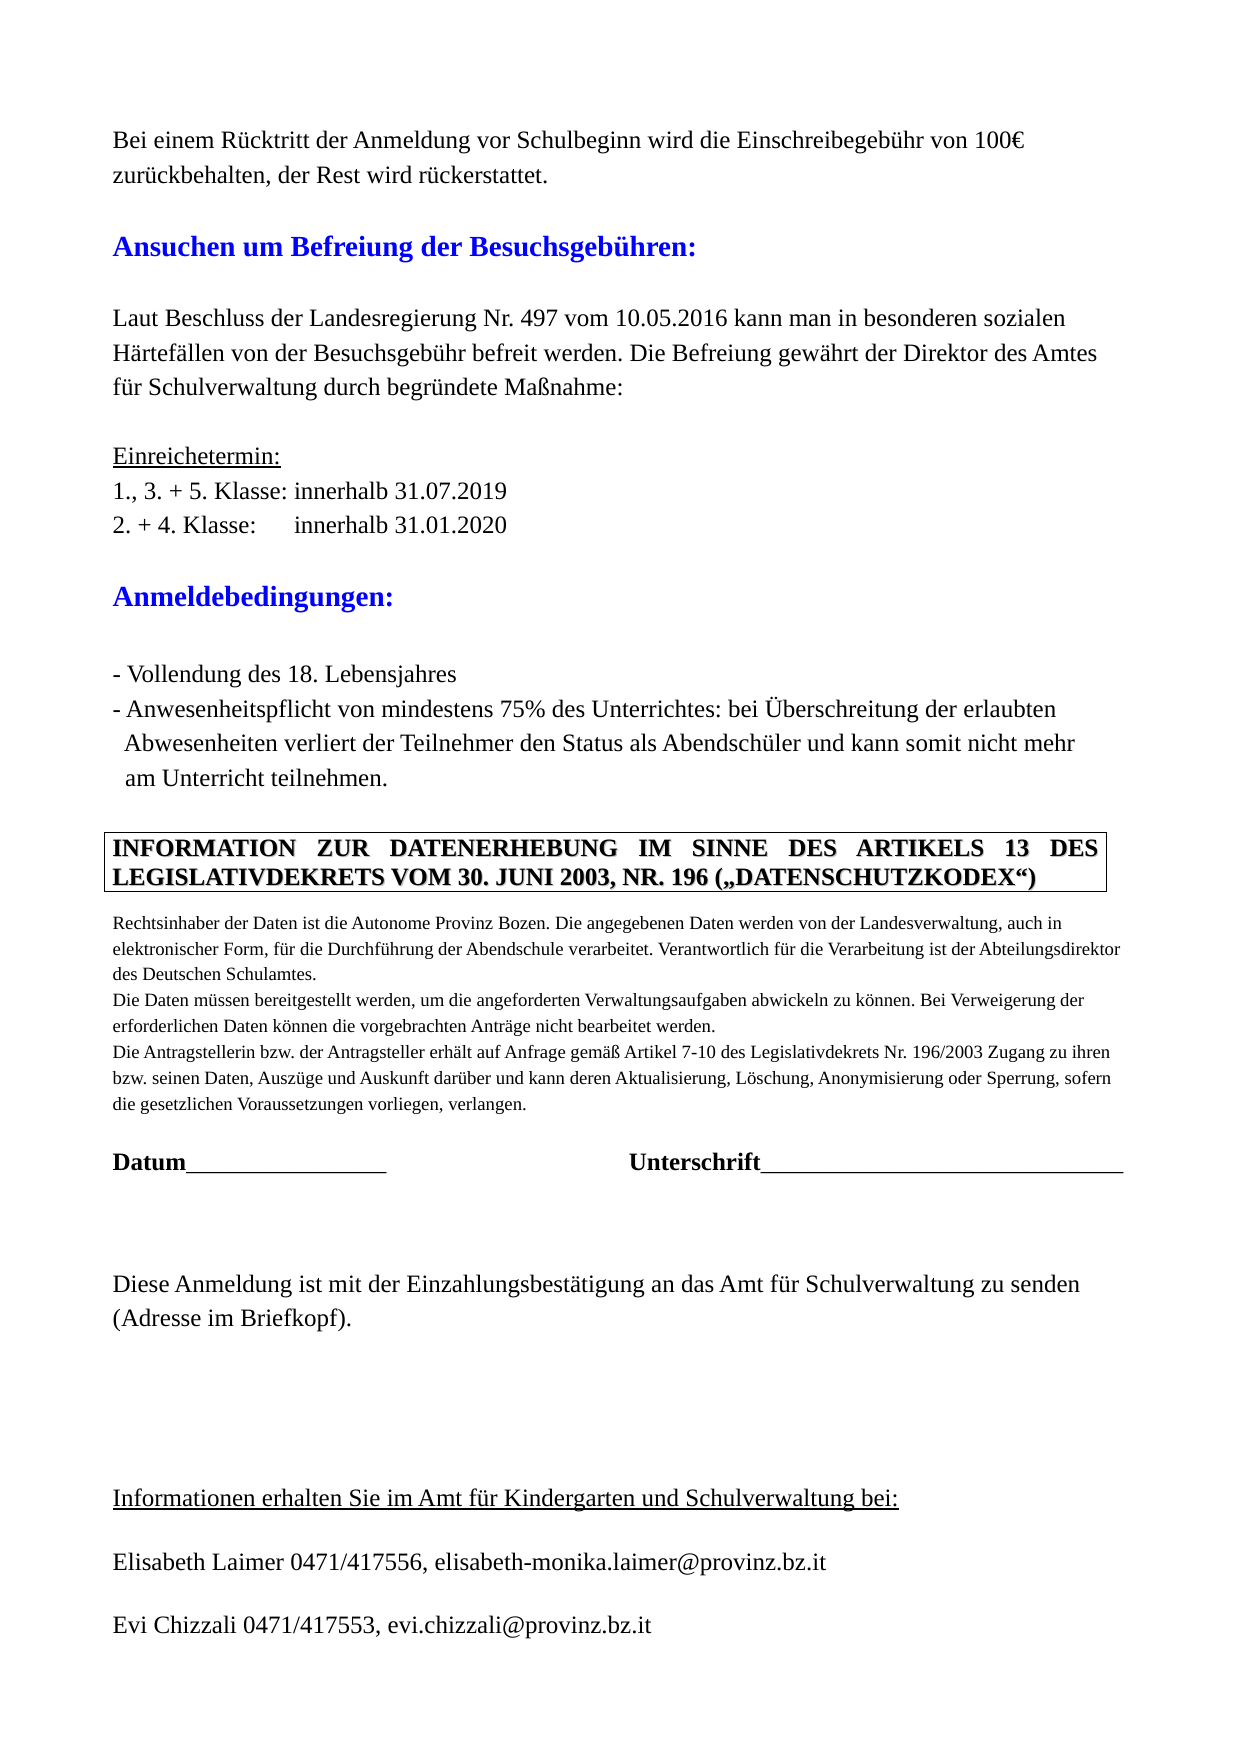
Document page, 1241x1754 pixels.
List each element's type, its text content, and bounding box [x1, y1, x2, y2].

text Einreichetermin: [112, 441, 1125, 470]
text Evi Chizzali 0471/417553, evi.chizzali@provinz.bz.it [112, 1611, 1125, 1639]
text Informationen erhalten Sie im Amt für Kindergarten und Schulverwaltung bei: [112, 1483, 1125, 1512]
text 1., 3. + 5. Klasse: innerhalb 31.07.2019 [112, 476, 1125, 504]
text - Anwesenheitspflicht von mindestens 75% des Unterrichtes: bei Überschreitung der erlaubten [112, 694, 1125, 723]
text Laut Beschluss der Landesregierung Nr. 497 vom 10.05.2016 kann man in besonderen sozialen Härtefällen von der Besuchsgebühr befreit werden. Die Befreiung gewährt der Direktor des Amtes für Schulverwaltung durch begründete Maßnahme: [112, 303, 1125, 401]
text Abwesenheiten verliert der Teilnehmer den Status als Abendschüler und kann somit nicht mehr [112, 728, 1125, 757]
table_header Information zur Datenerhebung im Sinne des Artikels 13 des Legislativdekrets vom 30. Juni 2003, Nr. 196 („DATENSCHUTZKODEX“) [105, 833, 1106, 891]
text am Unterricht teilnehmen. [112, 763, 1125, 792]
text 2. + 4. Klasse: innerhalb 31.01.2020 [112, 510, 1125, 539]
text - Vollendung des 18. Lebensjahres [112, 659, 1125, 688]
text Datum________________ Unterschrift_____________________________ [112, 1147, 1125, 1176]
text Ansuchen um Befreiung der Besuchsgebühren: [112, 229, 1125, 262]
text Diese Anmeldung ist mit der Einzahlungsbestätigung an das Amt für Schulverwaltung zu senden (Adresse im Briefkopf). [112, 1269, 1125, 1332]
text Bei einem Rücktritt der Anmeldung vor Schulbeginn wird die Einschreibegebühr von 100€ zurückbehalten, der Rest wird rückerstattet. [112, 125, 1125, 188]
text Die Daten müssen bereitgestellt werden, um die angeforderten Verwaltungsaufgaben abwickeln zu können. Bei Verweigerung der erforderlichen Daten können die vorgebrachten Anträge nicht bearbeitet werden. [112, 989, 1125, 1037]
text Die Antragstellerin bzw. der Antragsteller erhält auf Anfrage gemäß Artikel 7-10 des Legislativdekrets Nr. 196/2003 Zugang zu ihren bzw. seinen Daten, Auszüge und Auskunft darüber und kann deren Aktualisierung, Löschung, Anonymisierung oder Sperrung, sofern die gesetzlichen Voraussetzungen vorliegen, verlangen. [112, 1041, 1125, 1114]
text Anmeldebedingungen: [112, 579, 1125, 613]
text Rechtsinhaber der Daten ist die Autonome Provinz Bozen. Die angegebenen Daten werden von der Landesverwaltung, auch in elektronischer Form, für die Durchführung der Abendschule verarbeitet. Verantwortlich für die Verarbeitung ist der Abteilungsdirektor des Deutschen Schulamtes. [112, 912, 1125, 985]
text Elisabeth Laimer 0471/417556, elisabeth-monika.laimer@provinz.bz.it [112, 1547, 1125, 1576]
